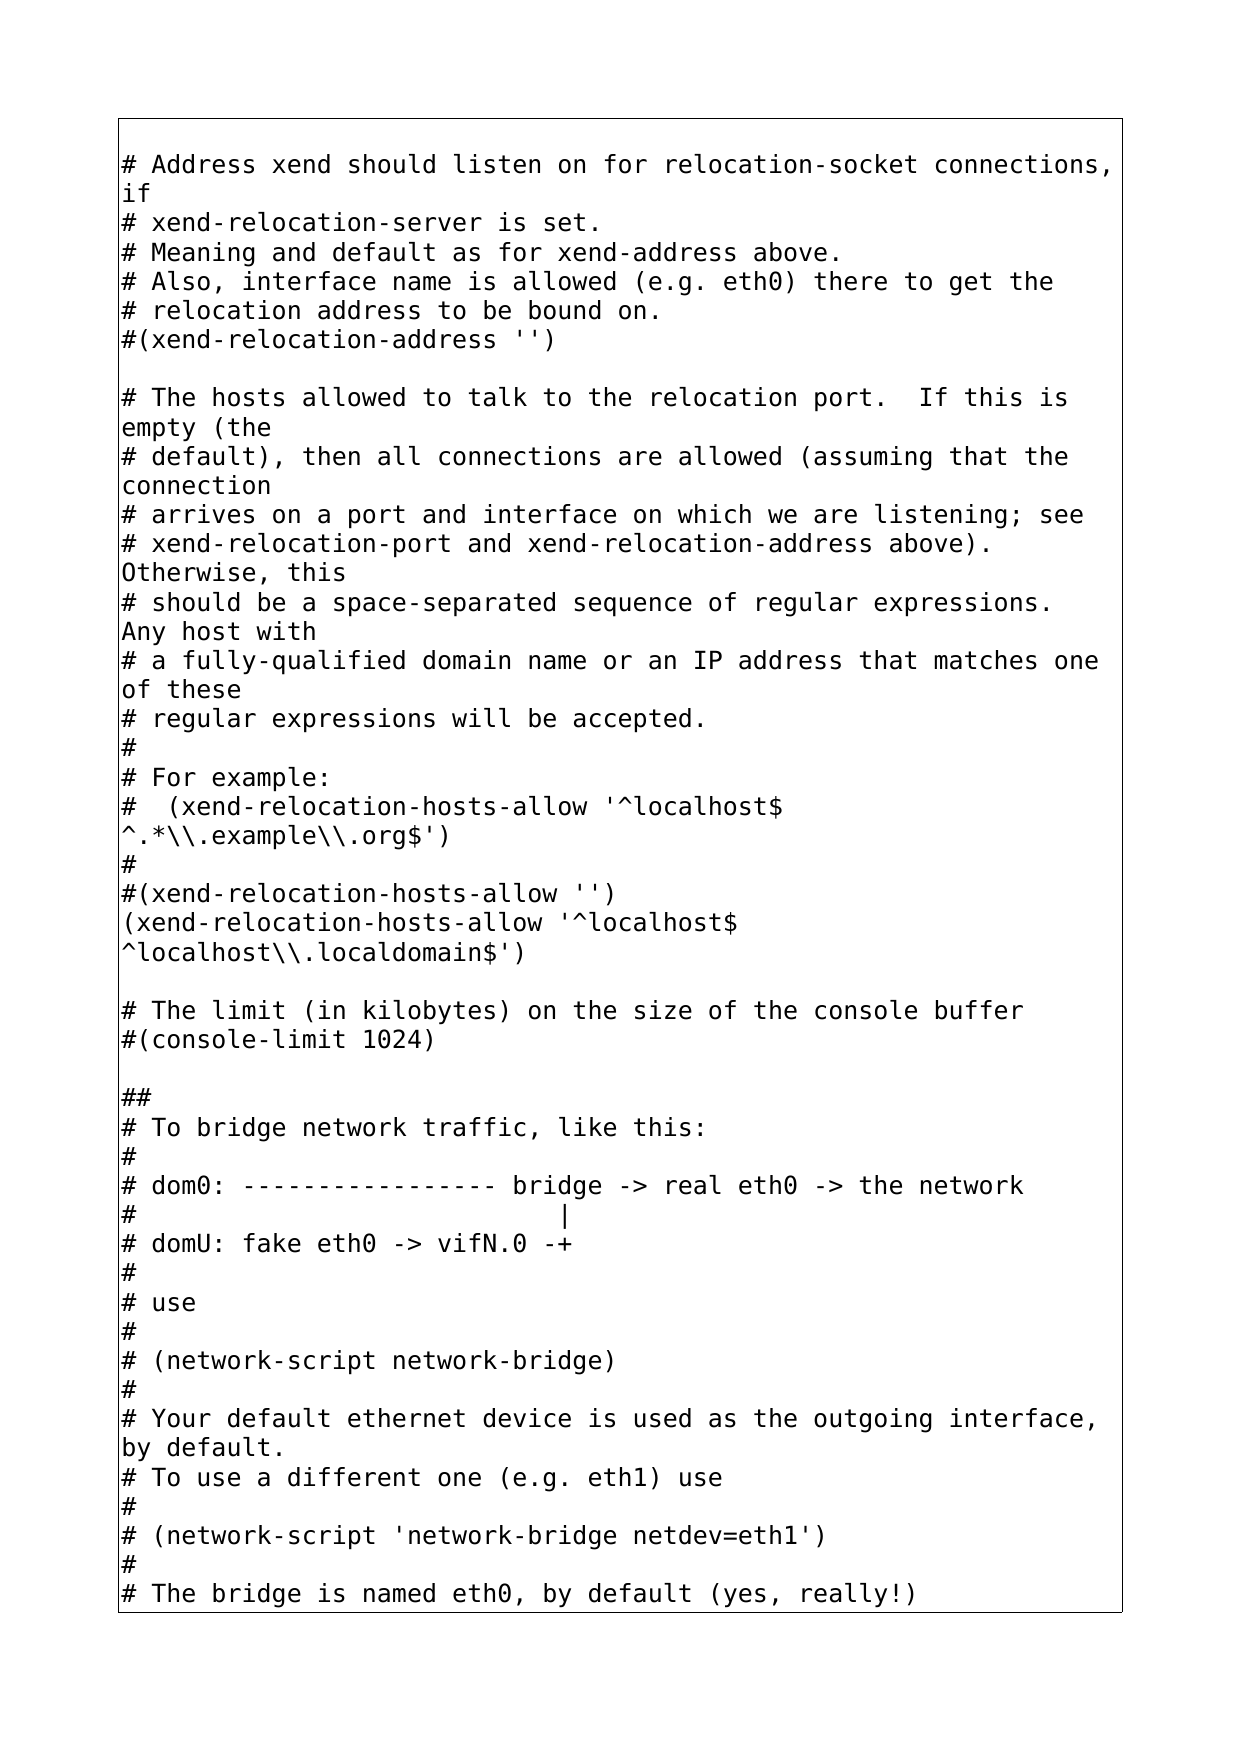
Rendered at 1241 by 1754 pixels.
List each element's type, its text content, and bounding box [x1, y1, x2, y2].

table_header # Address xend should listen on for relocation-socket connections, if # xend-relocation-server is set. # Meaning and default as for xend-address above. # Also, interface name is allowed (e.g. eth0) there to get the # relocation address to be bound on. #(xend-relocation-address '') # The hosts allowed to talk to the relocation port. If this is empty (the # default), then all connections are allowed (assuming that the connection # arrives on a port and interface on which we are listening; see # xend-relocation-port and xend-relocation-address above). Otherwise, this # should be a space-separated sequence of regular expressions. Any host with # a fully-qualified domain name or an IP address that matches one of these # regular expressions will be accepted. # # For example: # (xend-relocation-hosts-allow '^localhost$ ^.*\\.example\\.org$') # #(xend-relocation-hosts-allow '') (xend-relocation-hosts-allow '^localhost$ ^localhost\\.localdomain$') # The limit (in kilobytes) on the size of the console buffer #(console-limit 1024) ## # To bridge network traffic, like this: # # dom0: ----------------- bridge -> real eth0 -> the network # | # domU: fake eth0 -> vifN.0 -+ # # use # # (network-script network-bridge) # # Your default ethernet device is used as the outgoing interface, by default. # To use a different one (e.g. eth1) use # # (network-script 'network-bridge netdev=eth1') # # The bridge is named eth0, by default (yes, really!) [119, 119, 1122, 1612]
